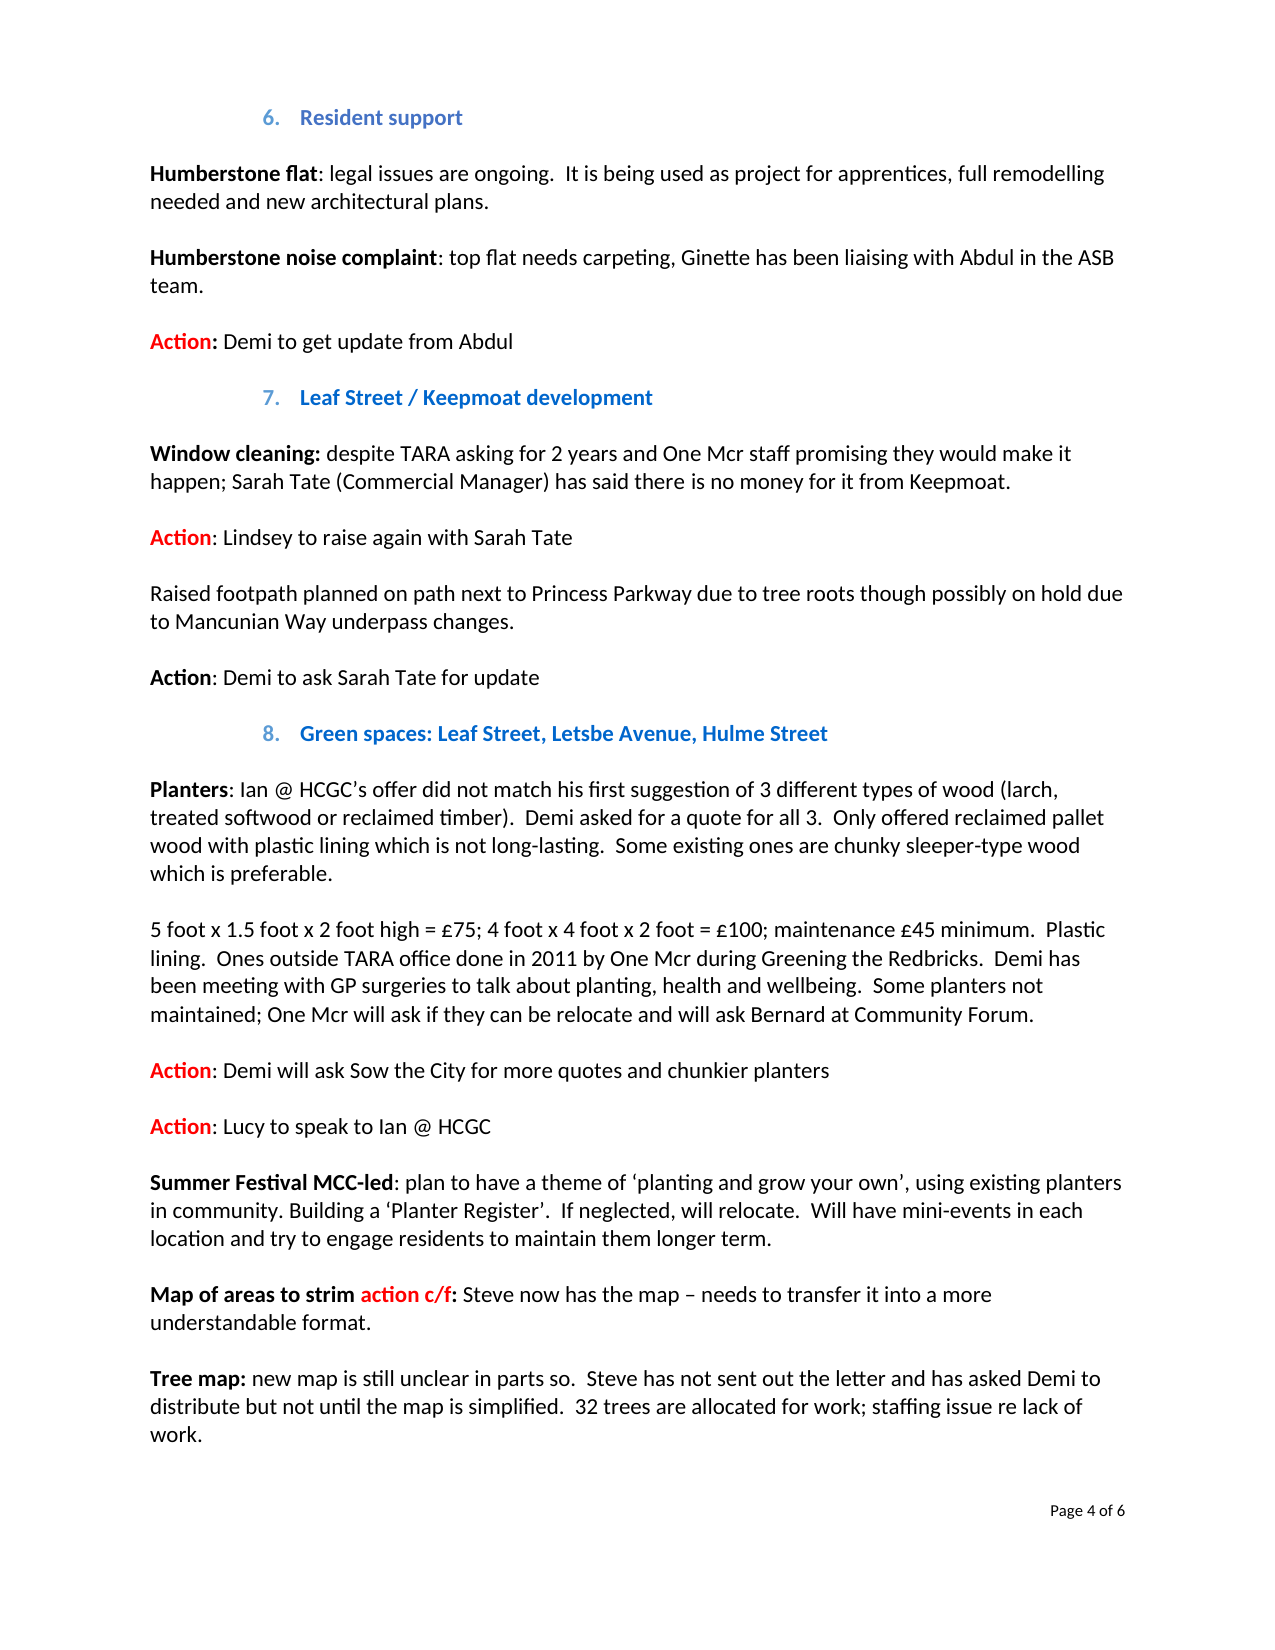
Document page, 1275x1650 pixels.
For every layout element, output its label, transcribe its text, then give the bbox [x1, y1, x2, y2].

text Window cleaning: despite TARA asking for 2 years and One Mcr staff promising they would make it happen; Sarah Tate (Commercial Manager) has said there is no money for it from Keepmoat. [150, 439, 1125, 495]
text Map of areas to strim action c/f: Steve now has the map – needs to transfer it into a more understandable format. [150, 1280, 1125, 1336]
list Leaf Street / Keepmoat development [262, 383, 1125, 411]
text Humberstone noise complaint: top flat needs carpeting, Ginette has been liaising with Abdul in the ASB team. [150, 243, 1125, 299]
text Raised footpath planned on path next to Princess Parkway due to tree roots though possibly on hold due to Mancunian Way underpass changes. [150, 579, 1125, 635]
text Action: Lucy to speak to Ian @ HCGC [150, 1112, 1125, 1140]
text Action: Lindsey to raise again with Sarah Tate [150, 523, 1125, 551]
text Action: Demi will ask Sow the City for more quotes and chunkier planters [150, 1056, 1125, 1084]
text Action: Demi to ask Sarah Tate for update [150, 663, 1125, 691]
text Tree map: new map is still unclear in parts so. Steve has not sent out the letter and has asked Demi to distribute but not until the map is simplified. 32 trees are allocated for work; staffing issue re lack of work. [150, 1364, 1125, 1448]
text Summer Festival MCC-led: plan to have a theme of ‘planting and grow your own’, using existing planters in community. Building a ‘Planter Register’. If neglected, will relocate. Will have mini-events in each location and try to engage residents to maintain them longer term. [150, 1168, 1125, 1252]
text Humberstone flat: legal issues are ongoing. It is being used as project for apprentices, full remodelling needed and new architectural plans. [150, 159, 1125, 215]
list Green spaces: Leaf Street, Letsbe Avenue, Hulme Street [262, 719, 1125, 747]
text Planters: Ian @ HCGC’s offer did not match his first suggestion of 3 different types of wood (larch, treated softwood or reclaimed timber). Demi asked for a quote for all 3. Only offered reclaimed pallet wood with plastic lining which is not long-lasting. Some existing ones are chunky sleeper-type wood which is preferable. [150, 776, 1125, 888]
list Resident support [262, 103, 1125, 131]
text 5 foot x 1.5 foot x 2 foot high = £75; 4 foot x 4 foot x 2 foot = £100; maintenance £45 minimum. Plastic lining. Ones outside TARA office done in 2011 by One Mcr during Greening the Redbricks. Demi has been meeting with GP surgeries to talk about planting, health and wellbeing. Some planters not maintained; One Mcr will ask if they can be relocate and will ask Bernard at Community Forum. [150, 916, 1125, 1028]
text Action: Demi to get update from Abdul [150, 327, 1125, 355]
